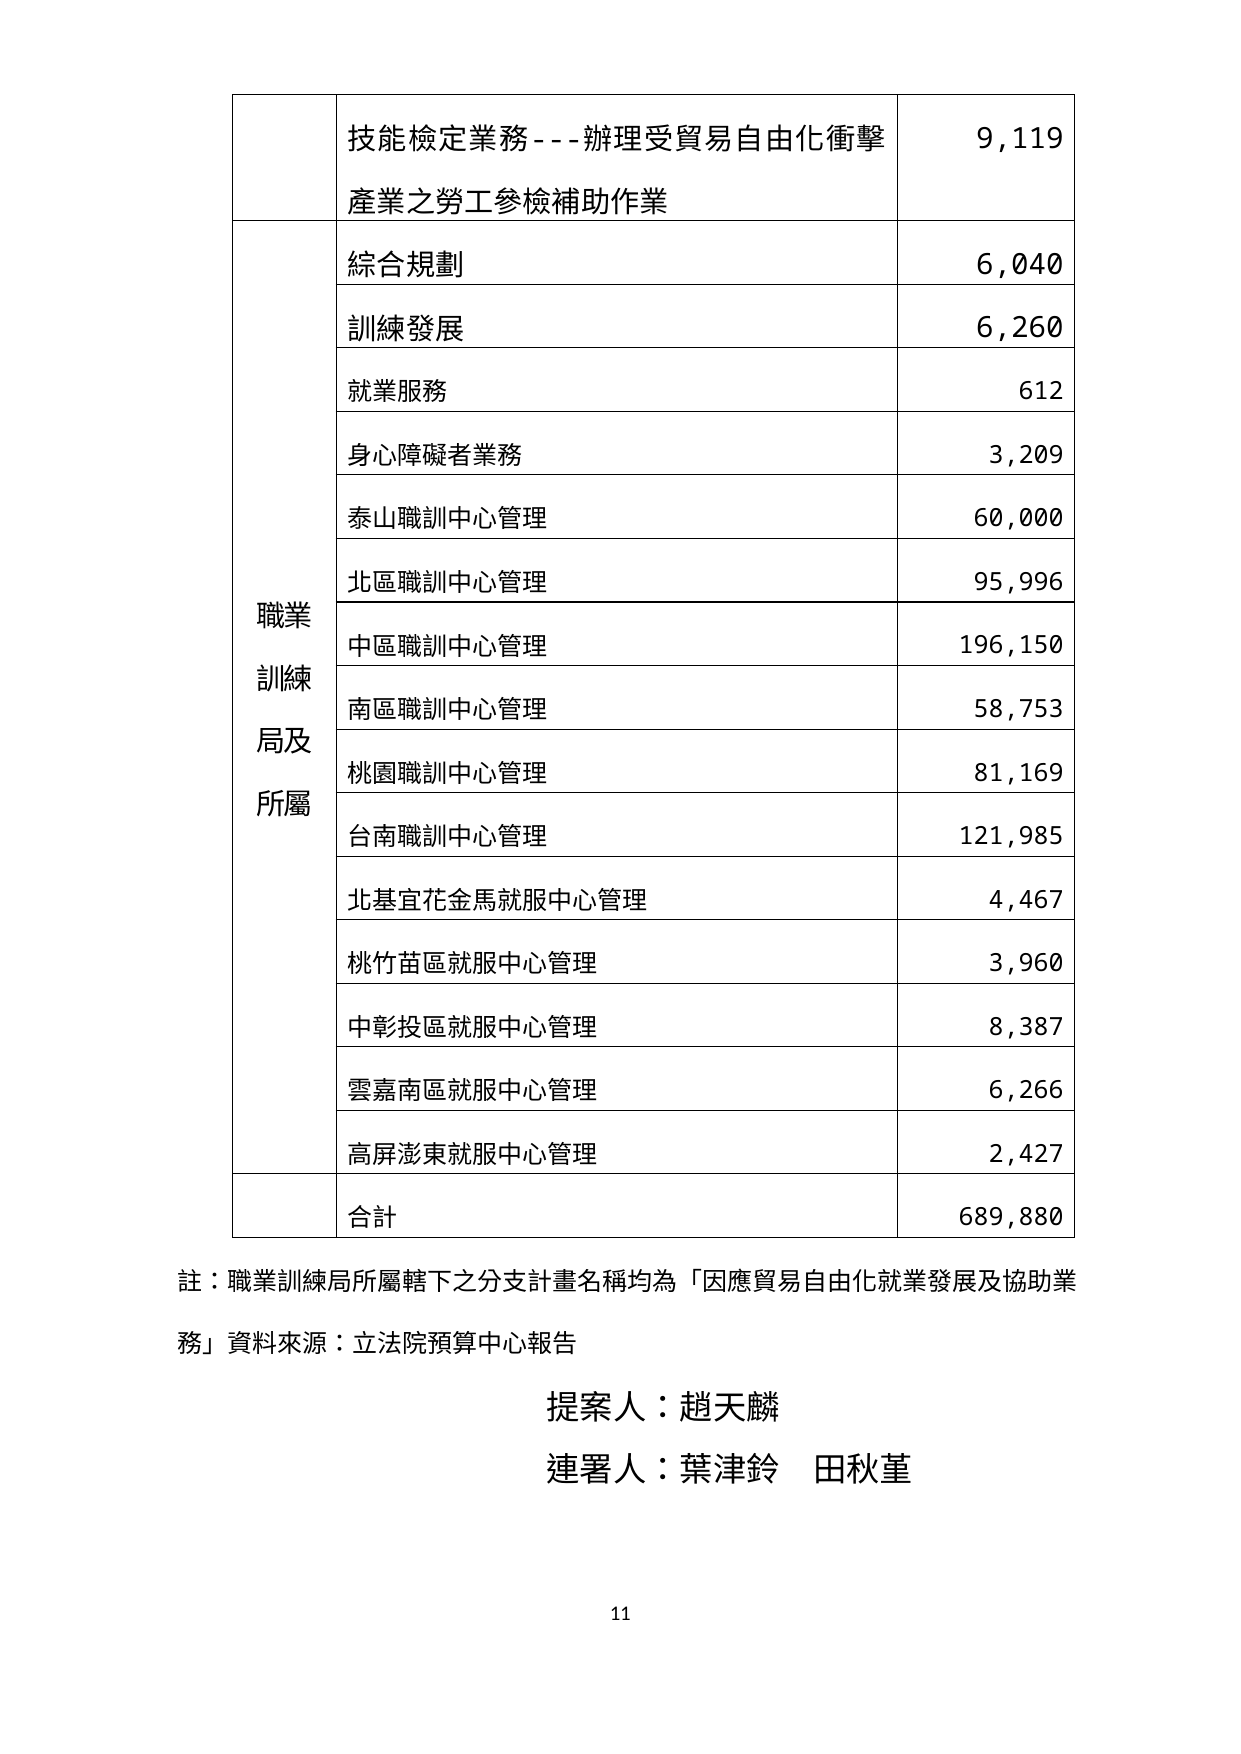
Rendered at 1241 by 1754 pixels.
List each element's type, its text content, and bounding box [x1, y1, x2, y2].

table_cell 中彰投區就服中心管理 [337, 984, 897, 1046]
table_cell 職業訓練局及所屬 [233, 221, 336, 1173]
table_cell 訓練發展 [337, 285, 897, 347]
table_cell 技能檢定業務---辦理受貿易自由化衝擊產業之勞工參檢補助作業 [337, 95, 897, 220]
table_cell 南區職訓中心管理 [337, 666, 897, 728]
table_cell 81,169 [898, 730, 1074, 792]
table_cell [233, 1174, 336, 1237]
table_cell 3,209 [898, 412, 1074, 474]
table_cell 95,996 [898, 539, 1074, 601]
table_cell 泰山職訓中心管理 [337, 475, 897, 538]
table_cell 8,387 [898, 984, 1074, 1046]
table_cell 綜合規劃 [337, 221, 897, 284]
table_cell 6,266 [898, 1047, 1074, 1110]
table_cell 196,150 [898, 603, 1074, 665]
table_cell 桃竹苗區就服中心管理 [337, 920, 897, 983]
table_cell 高屏澎東就服中心管理 [337, 1111, 897, 1173]
table_cell 2,427 [898, 1111, 1074, 1173]
table_cell 121,985 [898, 793, 1074, 856]
table_cell 60,000 [898, 475, 1074, 538]
table_cell 6,260 [898, 285, 1074, 347]
table_cell 4,467 [898, 857, 1074, 919]
table_cell 中區職訓中心管理 [337, 603, 897, 665]
table_cell 桃園職訓中心管理 [337, 730, 897, 792]
table_cell 612 [898, 348, 1074, 411]
text 註：職業訓練局所屬轄下之分支計畫名稱均為「因應貿易自由化就業發展及協助業務」資料來源：立法院預算中心報告 [177, 1238, 1122, 1363]
table_cell 689,880 [898, 1174, 1074, 1237]
table_cell 就業服務 [337, 348, 897, 411]
table_cell 合計 [337, 1174, 897, 1237]
table_cell 北基宜花金馬就服中心管理 [337, 857, 897, 919]
table_cell 9,119 [898, 95, 1074, 220]
table_cell [233, 95, 336, 220]
text 連署人：葉津鈴 田秋堇 [546, 1425, 1122, 1488]
table_cell 身心障礙者業務 [337, 412, 897, 474]
table_cell 58,753 [898, 666, 1074, 728]
text 提案人：趙天麟 [118, 1363, 1122, 1425]
table_cell 北區職訓中心管理 [337, 539, 897, 601]
table_cell 台南職訓中心管理 [337, 793, 897, 856]
table_cell 雲嘉南區就服中心管理 [337, 1047, 897, 1110]
table_cell 6,040 [898, 221, 1074, 284]
table_cell 3,960 [898, 920, 1074, 983]
